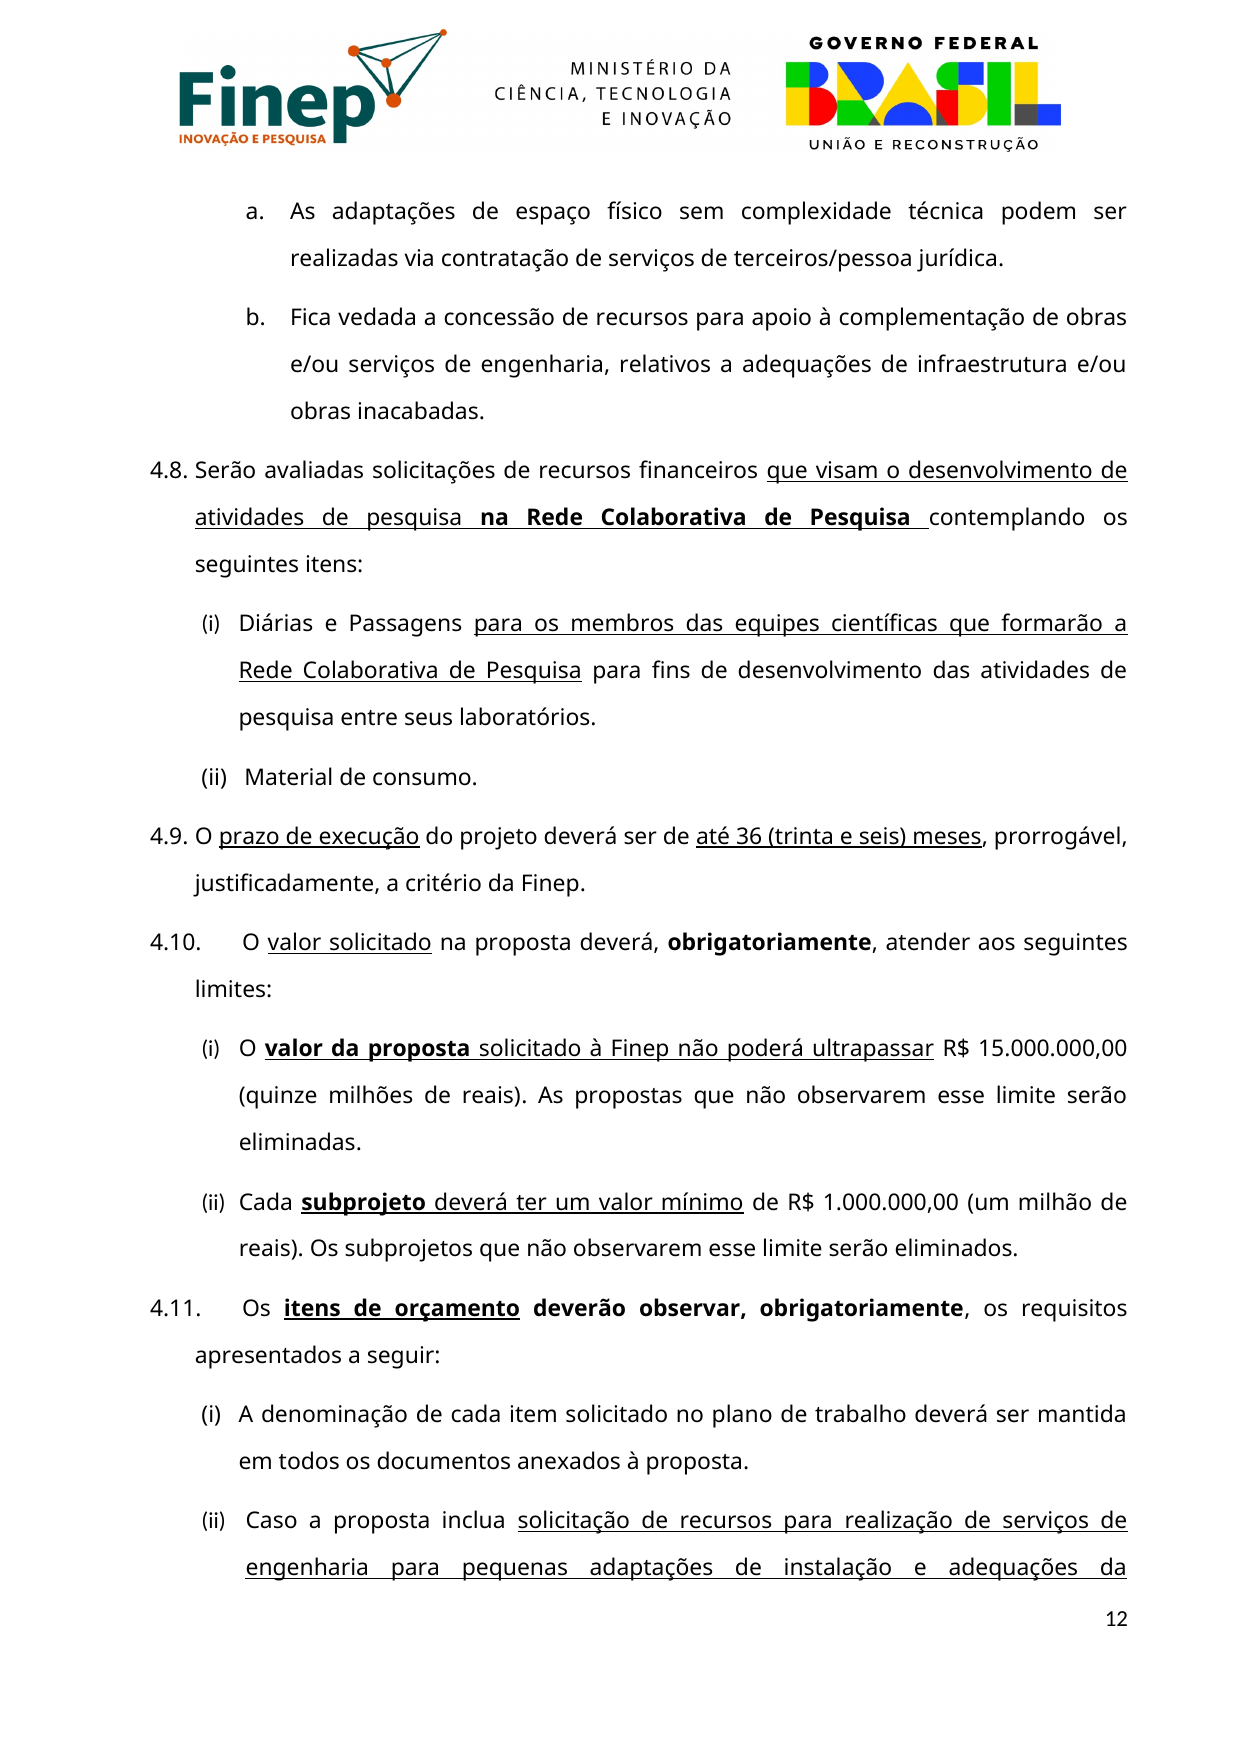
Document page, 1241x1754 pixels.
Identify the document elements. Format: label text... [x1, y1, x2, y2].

list Caso a proposta inclua solicitação de recursos para realização de serviços de engenharia para pequenas adaptações de instalação e adequações da [201, 1504, 1128, 1582]
list Fica vedada a concessão de recursos para apoio à complementação de obras e/ou serviços de engenharia, relativos a adequações de infraestrutura e/ou obras inacabadas. [245, 301, 1128, 426]
list Material de consumo. [201, 760, 1128, 792]
list Diárias e Passagens para os membros das equipes científicas que formarão a Rede Colaborativa de Pesquisa para fins de desenvolvimento das atividades de pesquisa entre seus laboratórios. [201, 607, 1128, 732]
list Serão avaliadas solicitações de recursos financeiros que visam o desenvolvimento de atividades de pesquisa na Rede Colaborativa de Pesquisa contemplando os seguintes itens: [150, 454, 1128, 579]
list Os itens de orçamento deverão observar, obrigatoriamente, os requisitos apresentados a seguir: [150, 1292, 1128, 1370]
list O valor da proposta solicitado à Finep não poderá ultrapassar R$ 15.000.000,00 (quinze milhões de reais). As propostas que não observarem esse limite serão eliminadas. [201, 1032, 1128, 1157]
list O valor solicitado na proposta deverá, obrigatoriamente, atender aos seguintes limites: [150, 926, 1128, 1004]
list O prazo de execução do projeto deverá ser de até 36 (trinta e seis) meses, prorrogável, justificadamente, a critério da Finep. [150, 820, 1128, 898]
list Cada subprojeto deverá ter um valor mínimo de R$ 1.000.000,00 (um milhão de reais). Os subprojetos que não observarem esse limite serão eliminados. [201, 1185, 1128, 1263]
list A denominação de cada item solicitado no plano de trabalho deverá ser mantida em todos os documentos anexados à proposta. [201, 1398, 1128, 1476]
list As adaptações de espaço físico sem complexidade técnica podem ser realizadas via contratação de serviços de terceiros/pessoa jurídica. [245, 195, 1128, 273]
